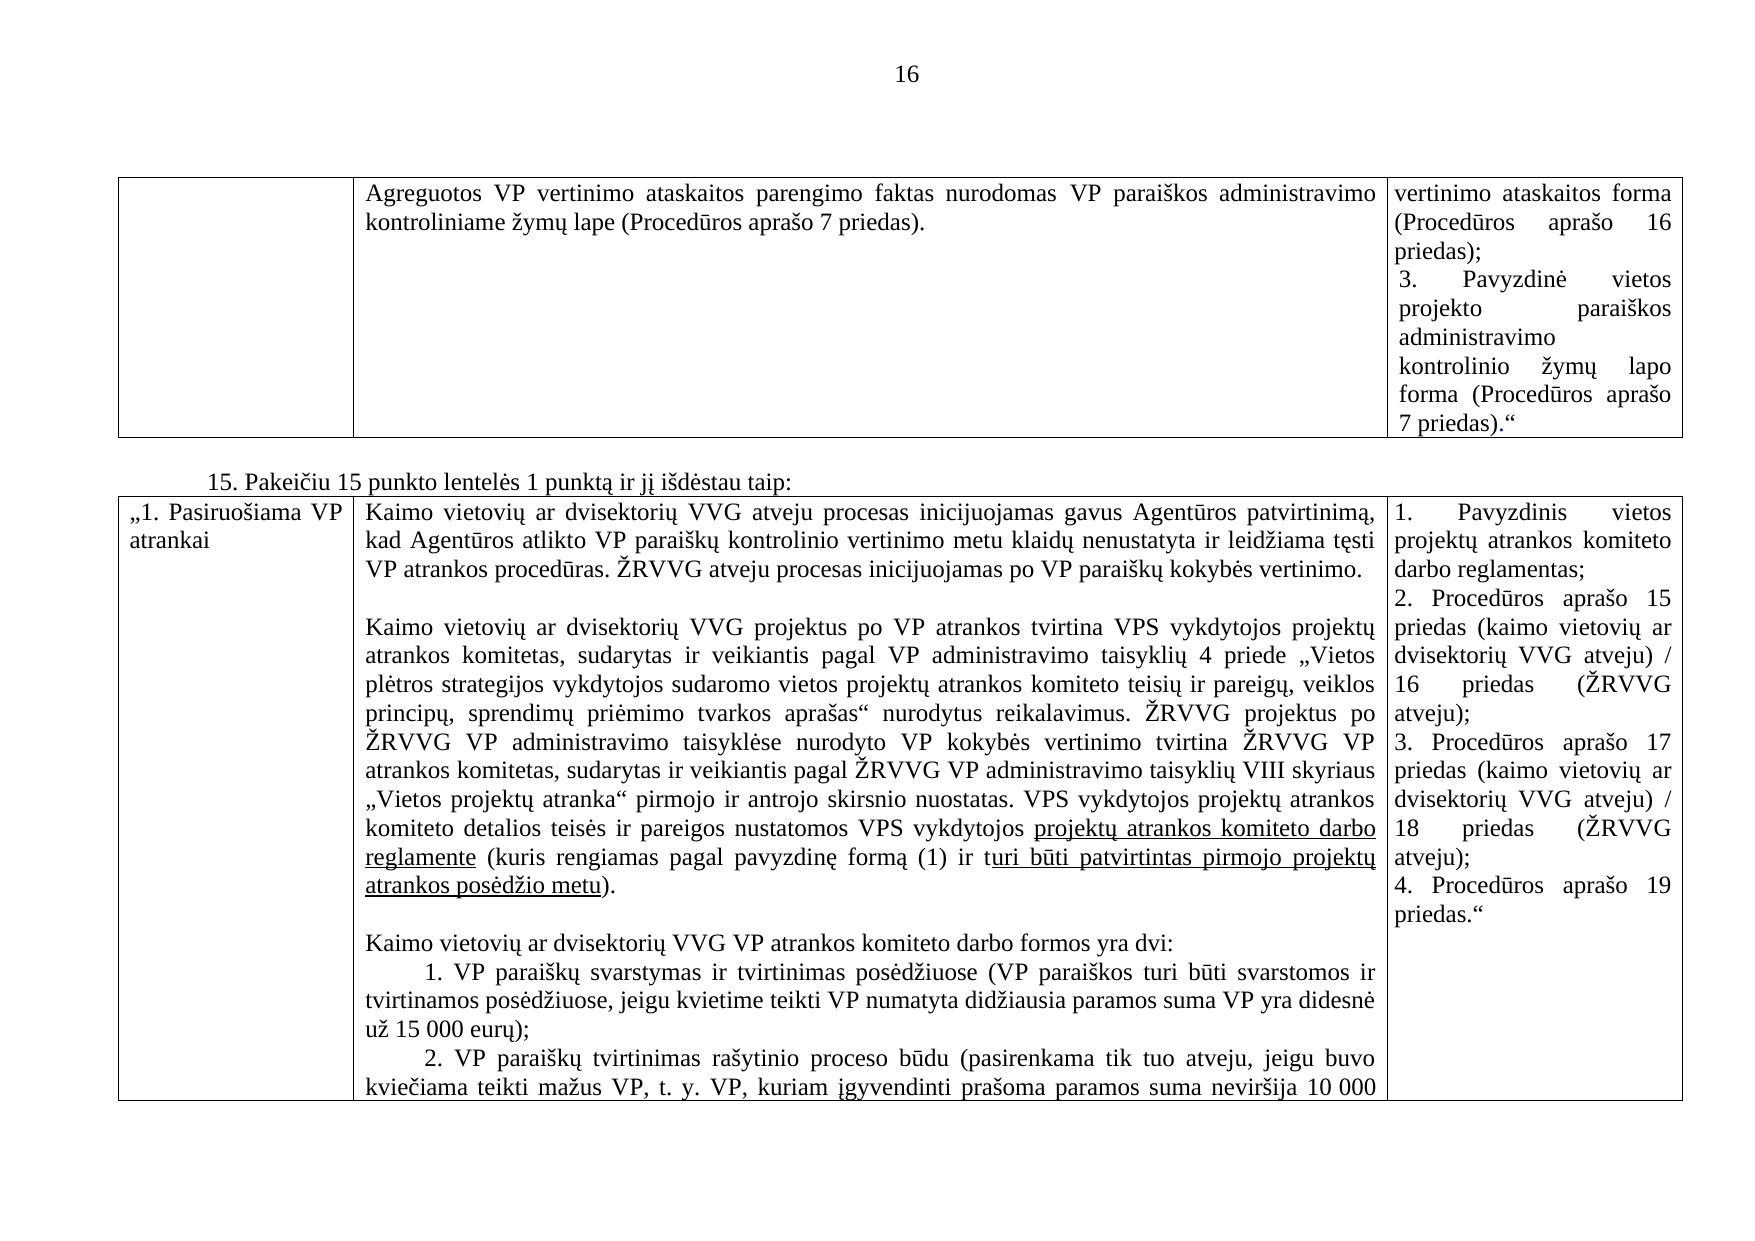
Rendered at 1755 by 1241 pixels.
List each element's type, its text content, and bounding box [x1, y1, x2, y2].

table_header [119, 178, 353, 437]
table_header Agreguotos VP vertinimo ataskaitos parengimo faktas nurodomas VP paraiškos administravimo kontroliniame žymų lape (Procedūros aprašo 7 priedas). [354, 178, 1387, 437]
table_header vertinimo ataskaitos forma (Procedūros aprašo 16 priedas); 3. Pavyzdinė vietos projekto paraiškos administravimo kontrolinio žymų lapo forma (Procedūros aprašo 7 priedas).“ [1388, 178, 1682, 437]
table_header „1. Pasiruošiama VP atrankai [119, 497, 353, 1100]
table_header 1. Pavyzdinis vietos projektų atrankos komiteto darbo reglamentas; 2. Procedūros aprašo 15 priedas (kaimo vietovių ar dvisektorių VVG atveju) / 16 priedas (ŽRVVG atveju); 3. Procedūros aprašo 17 priedas (kaimo vietovių ar dvisektorių VVG atveju) / 18 priedas (ŽRVVG atveju); 4. Procedūros aprašo 19 priedas.“ [1388, 497, 1682, 1100]
text 15. Pakeičiu 15 punkto lentelės 1 punktą ir jį išdėstau taip: [118, 467, 1695, 496]
table_header Kaimo vietovių ar dvisektorių VVG atveju procesas inicijuojamas gavus Agentūros patvirtinimą, kad Agentūros atlikto VP paraiškų kontrolinio vertinimo metu klaidų nenustatyta ir leidžiama tęsti VP atrankos procedūras. ŽRVVG atveju procesas inicijuojamas po VP paraiškų kokybės vertinimo. Kaimo vietovių ar dvisektorių VVG projektus po VP atrankos tvirtina VPS vykdytojos projektų atrankos komitetas, sudarytas ir veikiantis pagal VP administravimo taisyklių 4 priede „Vietos plėtros strategijos vykdytojos sudaromo vietos projektų atrankos komiteto teisių ir pareigų, veiklos principų, sprendimų priėmimo tvarkos aprašas“ nurodytus reikalavimus. ŽRVVG projektus po ŽRVVG VP administravimo taisyklėse nurodyto VP kokybės vertinimo tvirtina ŽRVVG VP atrankos komitetas, sudarytas ir veikiantis pagal ŽRVVG VP administravimo taisyklių VIII skyriaus „Vietos projektų atranka“ pirmojo ir antrojo skirsnio nuostatas. VPS vykdytojos projektų atrankos komiteto detalios teisės ir pareigos nustatomos VPS vykdytojos projektų atrankos komiteto darbo reglamente (kuris rengiamas pagal pavyzdinę formą (1) ir turi būti patvirtintas pirmojo projektų atrankos posėdžio metu). Kaimo vietovių ar dvisektorių VVG VP atrankos komiteto darbo formos yra dvi: 1. VP paraiškų svarstymas ir tvirtinimas posėdžiuose (VP paraiškos turi būti svarstomos ir tvirtinamos posėdžiuose, jeigu kvietime teikti VP numatyta didžiausia paramos suma VP yra didesnė už 15 000 eurų); 2. VP paraiškų tvirtinimas rašytinio proceso būdu (pasirenkama tik tuo atveju, jeigu buvo kviečiama teikti mažus VP, t. y. VP, kuriam įgyvendinti prašoma paramos suma neviršija 10 000 [354, 497, 1387, 1100]
